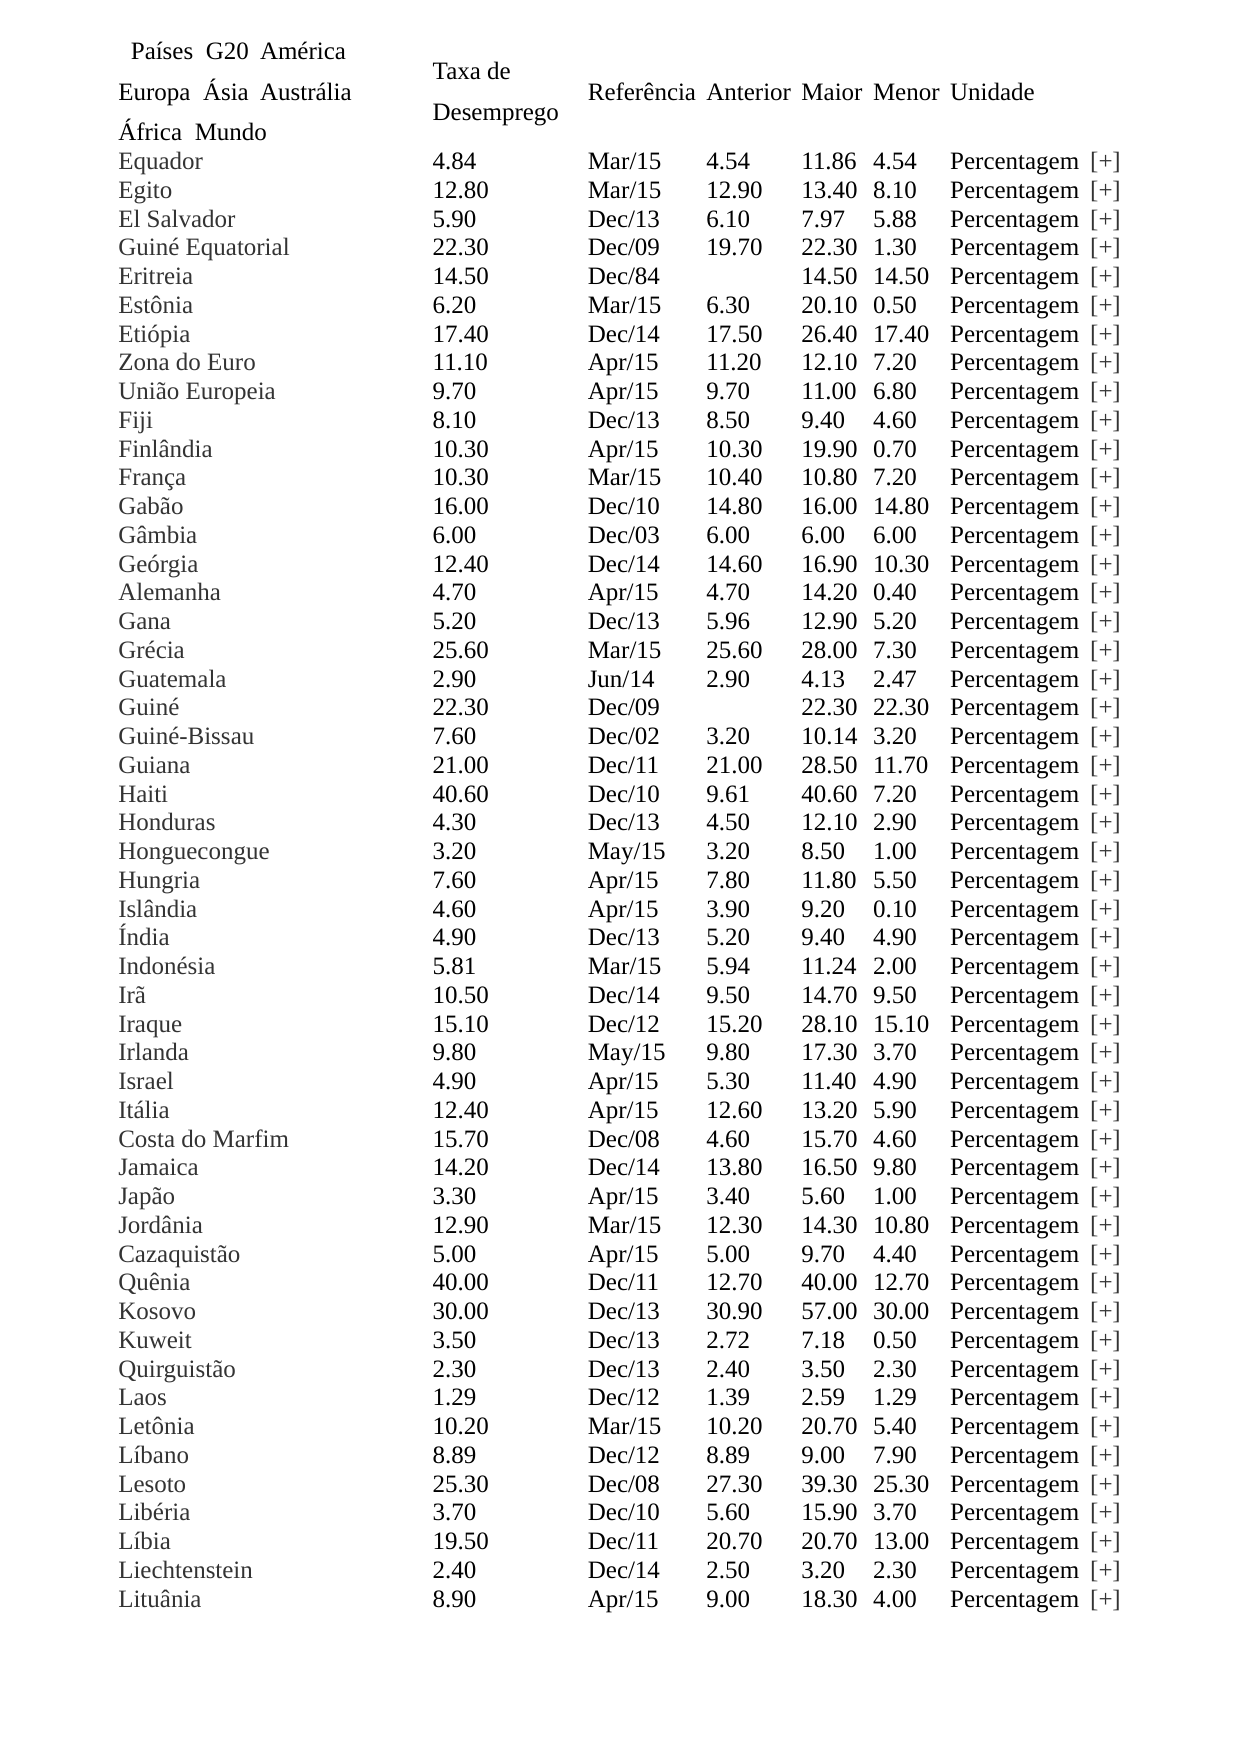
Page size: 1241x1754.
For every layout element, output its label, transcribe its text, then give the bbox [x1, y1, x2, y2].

table_cell 12.80 [433, 175, 588, 204]
table_cell Percentagem [950, 1411, 1089, 1440]
table_cell [+] [1089, 951, 1122, 980]
table_cell 11.20 [706, 348, 801, 376]
table_cell 5.00 [706, 1239, 801, 1267]
table_cell 4.50 [706, 808, 801, 836]
table_cell 3.20 [706, 721, 801, 750]
table_cell [+] [1089, 290, 1122, 319]
table_cell 12.90 [433, 1210, 588, 1239]
table_cell Percentagem [950, 204, 1089, 232]
table_cell Irã [118, 980, 432, 1009]
table_cell Dec/14 [588, 549, 706, 577]
table_cell 19.70 [706, 233, 801, 261]
table_cell 5.50 [873, 865, 950, 894]
table_cell 16.50 [801, 1153, 873, 1181]
table_cell 6.00 [801, 520, 873, 549]
table_cell 11.70 [873, 750, 950, 779]
table_cell 10.40 [706, 463, 801, 491]
table_cell [+] [1089, 233, 1122, 261]
table_cell Japão [118, 1181, 432, 1210]
table_cell Equador [118, 146, 432, 175]
table_cell 25.30 [873, 1469, 950, 1497]
table_header [1089, 36, 1122, 146]
table_cell 5.20 [433, 606, 588, 635]
table_cell [+] [1089, 779, 1122, 807]
table_cell Dec/12 [588, 1009, 706, 1037]
table_cell 12.70 [706, 1268, 801, 1296]
table_cell 8.10 [873, 175, 950, 204]
table_cell 30.00 [433, 1296, 588, 1325]
table_cell Percentagem [950, 233, 1089, 261]
table_cell 15.70 [433, 1124, 588, 1152]
table_cell 3.20 [706, 836, 801, 865]
table_cell 40.00 [801, 1268, 873, 1296]
table_cell [+] [1089, 1411, 1122, 1440]
table_cell Iraque [118, 1009, 432, 1037]
table_cell Percentagem [950, 1153, 1089, 1181]
table_cell 15.70 [801, 1124, 873, 1152]
table_cell [+] [1089, 1469, 1122, 1497]
table_cell Haiti [118, 779, 432, 807]
table_cell Apr/15 [588, 434, 706, 462]
table_cell Apr/15 [588, 376, 706, 405]
table_cell [+] [1089, 894, 1122, 922]
table_cell Guatemala [118, 664, 432, 692]
table_cell Gana [118, 606, 432, 635]
table_cell 4.60 [873, 1124, 950, 1152]
table_cell 5.30 [706, 1066, 801, 1095]
table_cell Percentagem [950, 1210, 1089, 1239]
table_cell 11.10 [433, 348, 588, 376]
table_cell 25.60 [433, 635, 588, 664]
table_cell [+] [1089, 865, 1122, 894]
table_cell Dec/13 [588, 1296, 706, 1325]
table_cell 2.40 [433, 1555, 588, 1584]
table_cell Percentagem [950, 1066, 1089, 1095]
table_cell 2.72 [706, 1325, 801, 1354]
table_cell [+] [1089, 1498, 1122, 1526]
table_cell 7.60 [433, 721, 588, 750]
table_cell 9.00 [706, 1584, 801, 1612]
table_cell Dec/14 [588, 319, 706, 347]
table_cell 6.20 [433, 290, 588, 319]
table_cell Percentagem [950, 951, 1089, 980]
table_cell [+] [1089, 1440, 1122, 1469]
table_cell [+] [1089, 491, 1122, 520]
table_cell Percentagem [950, 463, 1089, 491]
table_cell Dec/14 [588, 980, 706, 1009]
table_cell 14.50 [433, 261, 588, 290]
table_cell 3.50 [433, 1325, 588, 1354]
table_cell [+] [1089, 1038, 1122, 1066]
table_cell Percentagem [950, 808, 1089, 836]
table_cell Percentagem [950, 664, 1089, 692]
table_cell Mar/15 [588, 290, 706, 319]
table_cell 17.40 [873, 319, 950, 347]
table_cell [+] [1089, 175, 1122, 204]
table_cell 12.60 [706, 1095, 801, 1124]
table_cell 9.50 [873, 980, 950, 1009]
table_cell 11.24 [801, 951, 873, 980]
table_cell 9.40 [801, 405, 873, 434]
table_cell 0.50 [873, 1325, 950, 1354]
table_cell Percentagem [950, 1354, 1089, 1382]
table_cell 12.10 [801, 808, 873, 836]
table_cell 40.00 [433, 1268, 588, 1296]
table_cell Percentagem [950, 290, 1089, 319]
table_cell Hungria [118, 865, 432, 894]
table_cell 2.90 [706, 664, 801, 692]
table_cell Mar/15 [588, 635, 706, 664]
table_cell Gabão [118, 491, 432, 520]
table_cell 1.29 [873, 1383, 950, 1411]
table_cell 17.30 [801, 1038, 873, 1066]
table_cell Percentagem [950, 434, 1089, 462]
table_cell 3.70 [433, 1498, 588, 1526]
table_cell [+] [1089, 721, 1122, 750]
table_cell 25.60 [706, 635, 801, 664]
table_cell 7.80 [706, 865, 801, 894]
table_cell Dec/10 [588, 779, 706, 807]
table_cell [+] [1089, 1268, 1122, 1296]
table_cell Dec/11 [588, 1526, 706, 1555]
table_cell Percentagem [950, 721, 1089, 750]
table_cell [+] [1089, 348, 1122, 376]
table_cell Kuweit [118, 1325, 432, 1354]
table_cell 4.40 [873, 1239, 950, 1267]
table_cell Honduras [118, 808, 432, 836]
table_cell 8.89 [433, 1440, 588, 1469]
table_cell 7.18 [801, 1325, 873, 1354]
table_cell 16.00 [801, 491, 873, 520]
table_cell Percentagem [950, 1095, 1089, 1124]
table_cell Percentagem [950, 1526, 1089, 1555]
table_cell 8.50 [801, 836, 873, 865]
table_cell França [118, 463, 432, 491]
table_cell [+] [1089, 549, 1122, 577]
table_cell [+] [1089, 664, 1122, 692]
table_cell 28.50 [801, 750, 873, 779]
table_cell 11.00 [801, 376, 873, 405]
table_cell 5.60 [706, 1498, 801, 1526]
table_cell [706, 693, 801, 721]
table_cell Irlanda [118, 1038, 432, 1066]
table_cell Jamaica [118, 1153, 432, 1181]
table_cell 14.80 [873, 491, 950, 520]
table_cell Indonésia [118, 951, 432, 980]
table_cell 4.90 [433, 1066, 588, 1095]
table_cell [+] [1089, 1210, 1122, 1239]
table_cell 1.39 [706, 1383, 801, 1411]
table_cell 12.40 [433, 549, 588, 577]
table_cell 13.00 [873, 1526, 950, 1555]
table_cell 1.00 [873, 836, 950, 865]
table_cell 1.30 [873, 233, 950, 261]
table_cell [706, 261, 801, 290]
table_cell Percentagem [950, 865, 1089, 894]
table_cell 5.00 [433, 1239, 588, 1267]
table_cell 4.84 [433, 146, 588, 175]
table_cell 12.90 [801, 606, 873, 635]
table_cell 13.40 [801, 175, 873, 204]
table_cell 21.00 [706, 750, 801, 779]
table_cell Percentagem [950, 549, 1089, 577]
table_cell Itália [118, 1095, 432, 1124]
table_cell Grécia [118, 635, 432, 664]
table_cell [+] [1089, 463, 1122, 491]
table_cell Dec/14 [588, 1153, 706, 1181]
table_cell Percentagem [950, 261, 1089, 290]
table_cell 9.20 [801, 894, 873, 922]
table_cell 10.30 [706, 434, 801, 462]
table_cell 9.61 [706, 779, 801, 807]
table_cell 28.00 [801, 635, 873, 664]
table_cell 7.90 [873, 1440, 950, 1469]
table_cell 2.30 [873, 1555, 950, 1584]
table_cell Letônia [118, 1411, 432, 1440]
table_cell [+] [1089, 1009, 1122, 1037]
table_cell Lesoto [118, 1469, 432, 1497]
table_cell 9.70 [801, 1239, 873, 1267]
table_cell Honguecongue [118, 836, 432, 865]
table_cell Percentagem [950, 1296, 1089, 1325]
table_cell [+] [1089, 376, 1122, 405]
table_cell 20.70 [706, 1526, 801, 1555]
table_cell Mar/15 [588, 951, 706, 980]
table_cell Guiné Equatorial [118, 233, 432, 261]
table_cell 7.30 [873, 635, 950, 664]
table_cell [+] [1089, 319, 1122, 347]
table_cell [+] [1089, 520, 1122, 549]
table_cell Dec/10 [588, 491, 706, 520]
table_cell 6.10 [706, 204, 801, 232]
table_cell Percentagem [950, 1383, 1089, 1411]
table_cell 10.80 [801, 463, 873, 491]
table_cell Dec/13 [588, 923, 706, 951]
table_cell 30.00 [873, 1296, 950, 1325]
table_cell Percentagem [950, 635, 1089, 664]
table_cell 14.20 [801, 578, 873, 606]
table_cell Percentagem [950, 1181, 1089, 1210]
table_cell 4.70 [433, 578, 588, 606]
table_cell Estônia [118, 290, 432, 319]
table_cell Dec/11 [588, 1268, 706, 1296]
table_cell 9.80 [706, 1038, 801, 1066]
table_cell 11.40 [801, 1066, 873, 1095]
table_cell 1.00 [873, 1181, 950, 1210]
table_cell 2.40 [706, 1354, 801, 1382]
table_cell Apr/15 [588, 1584, 706, 1612]
table_cell 9.80 [873, 1153, 950, 1181]
table_cell El Salvador [118, 204, 432, 232]
table_cell Percentagem [950, 980, 1089, 1009]
table_cell Cazaquistão [118, 1239, 432, 1267]
table_cell Dec/84 [588, 261, 706, 290]
table_cell 1.29 [433, 1383, 588, 1411]
table_cell 28.10 [801, 1009, 873, 1037]
table_cell Islândia [118, 894, 432, 922]
table_cell [+] [1089, 1555, 1122, 1584]
table_cell 14.20 [433, 1153, 588, 1181]
table_cell [+] [1089, 1383, 1122, 1411]
table_cell 22.30 [801, 233, 873, 261]
table_cell 15.10 [873, 1009, 950, 1037]
table_cell Guiné-Bissau [118, 721, 432, 750]
table_cell Apr/15 [588, 1066, 706, 1095]
table_cell 10.30 [433, 463, 588, 491]
table_cell Dec/13 [588, 1354, 706, 1382]
table_cell 4.00 [873, 1584, 950, 1612]
table_cell Mar/15 [588, 1411, 706, 1440]
table_cell Fiji [118, 405, 432, 434]
table_cell [+] [1089, 808, 1122, 836]
table_header Taxa de Desemprego [433, 36, 588, 146]
table_cell Lituânia [118, 1584, 432, 1612]
table_cell 17.50 [706, 319, 801, 347]
table_cell 8.89 [706, 1440, 801, 1469]
table_cell 9.40 [801, 923, 873, 951]
table_cell 8.10 [433, 405, 588, 434]
table_cell [+] [1089, 1296, 1122, 1325]
table_cell 9.80 [433, 1038, 588, 1066]
table_cell [+] [1089, 1354, 1122, 1382]
table_cell Quênia [118, 1268, 432, 1296]
table_cell 2.90 [873, 808, 950, 836]
table_cell 0.50 [873, 290, 950, 319]
table_cell Eritreia [118, 261, 432, 290]
table_cell Percentagem [950, 175, 1089, 204]
table_cell 3.70 [873, 1498, 950, 1526]
table_cell Percentagem [950, 319, 1089, 347]
table_cell Percentagem [950, 491, 1089, 520]
table_cell 2.30 [433, 1354, 588, 1382]
table_cell 14.50 [873, 261, 950, 290]
table_cell Dec/02 [588, 721, 706, 750]
table_cell Dec/12 [588, 1383, 706, 1411]
table_cell 17.40 [433, 319, 588, 347]
table_cell 5.20 [873, 606, 950, 635]
table_cell [+] [1089, 1584, 1122, 1612]
table_cell Dec/09 [588, 233, 706, 261]
table_cell 6.00 [873, 520, 950, 549]
table_cell União Europeia [118, 376, 432, 405]
table_cell 4.13 [801, 664, 873, 692]
table_cell [+] [1089, 204, 1122, 232]
table_cell 14.60 [706, 549, 801, 577]
table_cell 14.30 [801, 1210, 873, 1239]
table_cell Dec/09 [588, 693, 706, 721]
table_cell 4.54 [873, 146, 950, 175]
table_cell Mar/15 [588, 463, 706, 491]
table_cell Laos [118, 1383, 432, 1411]
table_cell 3.50 [801, 1354, 873, 1382]
table_cell Apr/15 [588, 1239, 706, 1267]
table_cell 7.60 [433, 865, 588, 894]
table_cell 0.40 [873, 578, 950, 606]
table_cell 5.94 [706, 951, 801, 980]
table_cell 22.30 [433, 693, 588, 721]
table_cell 14.70 [801, 980, 873, 1009]
table_cell Percentagem [950, 520, 1089, 549]
table_cell 3.40 [706, 1181, 801, 1210]
table_cell Percentagem [950, 1555, 1089, 1584]
table_cell [+] [1089, 606, 1122, 635]
table_cell 7.20 [873, 779, 950, 807]
table_cell 19.90 [801, 434, 873, 462]
table_cell 18.30 [801, 1584, 873, 1612]
table_cell Percentagem [950, 894, 1089, 922]
table_cell Costa do Marfim [118, 1124, 432, 1152]
table_cell [+] [1089, 1239, 1122, 1267]
table_cell [+] [1089, 1526, 1122, 1555]
table_cell [+] [1089, 146, 1122, 175]
table_cell Liechtenstein [118, 1555, 432, 1584]
table_cell Percentagem [950, 1038, 1089, 1066]
table_cell Guiné [118, 693, 432, 721]
table_cell 16.90 [801, 549, 873, 577]
table_cell Percentagem [950, 1498, 1089, 1526]
table_cell 4.90 [873, 923, 950, 951]
table_cell Percentagem [950, 693, 1089, 721]
table_cell 2.90 [433, 664, 588, 692]
table_cell Percentagem [950, 1325, 1089, 1354]
table_cell 9.50 [706, 980, 801, 1009]
table_cell [+] [1089, 980, 1122, 1009]
table_cell 6.00 [706, 520, 801, 549]
table_cell 6.80 [873, 376, 950, 405]
table_cell Israel [118, 1066, 432, 1095]
table_cell 2.00 [873, 951, 950, 980]
table_cell 4.30 [433, 808, 588, 836]
table_cell 2.30 [873, 1354, 950, 1382]
table_cell Líbano [118, 1440, 432, 1469]
table_header Referência [588, 36, 706, 146]
table_cell 4.90 [433, 923, 588, 951]
table_cell 15.90 [801, 1498, 873, 1526]
table_cell Apr/15 [588, 894, 706, 922]
table_cell 12.40 [433, 1095, 588, 1124]
table_cell Percentagem [950, 1268, 1089, 1296]
table_cell 26.40 [801, 319, 873, 347]
table_cell 3.30 [433, 1181, 588, 1210]
table_cell 4.54 [706, 146, 801, 175]
table_cell 2.47 [873, 664, 950, 692]
table_cell Percentagem [950, 779, 1089, 807]
table_cell Dec/14 [588, 1555, 706, 1584]
table_cell 10.50 [433, 980, 588, 1009]
table_cell 19.50 [433, 1526, 588, 1555]
table_cell 12.70 [873, 1268, 950, 1296]
table_cell Apr/15 [588, 865, 706, 894]
table_cell 11.80 [801, 865, 873, 894]
table_cell Mar/15 [588, 175, 706, 204]
table_cell [+] [1089, 1181, 1122, 1210]
table_cell [+] [1089, 1124, 1122, 1152]
table_cell [+] [1089, 1325, 1122, 1354]
table_cell 7.20 [873, 348, 950, 376]
table_cell 4.60 [433, 894, 588, 922]
table_cell 4.60 [706, 1124, 801, 1152]
table_cell 22.30 [433, 233, 588, 261]
table_cell 10.14 [801, 721, 873, 750]
table_cell 10.30 [873, 549, 950, 577]
table_cell 5.90 [433, 204, 588, 232]
table_cell [+] [1089, 261, 1122, 290]
table_header Países G20 América Europa Ásia Austrália África Mundo [118, 36, 432, 146]
table_header Menor [873, 36, 950, 146]
table_cell Dec/13 [588, 405, 706, 434]
table_cell 9.70 [706, 376, 801, 405]
table_cell Percentagem [950, 836, 1089, 865]
table_cell Líbia [118, 1526, 432, 1555]
table_cell May/15 [588, 836, 706, 865]
table_cell Kosovo [118, 1296, 432, 1325]
table_cell [+] [1089, 635, 1122, 664]
table_cell Finlândia [118, 434, 432, 462]
table_cell 5.90 [873, 1095, 950, 1124]
table_cell 20.10 [801, 290, 873, 319]
table_cell Zona do Euro [118, 348, 432, 376]
table_cell Índia [118, 923, 432, 951]
table_cell Jordânia [118, 1210, 432, 1239]
table_cell 15.10 [433, 1009, 588, 1037]
table_cell 4.60 [873, 405, 950, 434]
table_header Unidade [950, 36, 1089, 146]
table_cell Geórgia [118, 549, 432, 577]
table_cell Percentagem [950, 578, 1089, 606]
table_cell Guiana [118, 750, 432, 779]
table_cell 27.30 [706, 1469, 801, 1497]
table_cell [+] [1089, 434, 1122, 462]
table_cell 10.20 [433, 1411, 588, 1440]
table_cell 40.60 [433, 779, 588, 807]
table_cell 8.50 [706, 405, 801, 434]
table_cell Jun/14 [588, 664, 706, 692]
table_cell [+] [1089, 836, 1122, 865]
table_cell 6.30 [706, 290, 801, 319]
table_cell 9.70 [433, 376, 588, 405]
table_cell 11.86 [801, 146, 873, 175]
table_cell Dec/08 [588, 1469, 706, 1497]
table_cell Dec/12 [588, 1440, 706, 1469]
table_cell 5.88 [873, 204, 950, 232]
table_cell Mar/15 [588, 146, 706, 175]
table_cell Dec/13 [588, 1325, 706, 1354]
table_cell Percentagem [950, 376, 1089, 405]
table_cell 0.10 [873, 894, 950, 922]
table_cell 7.20 [873, 463, 950, 491]
table_cell Egito [118, 175, 432, 204]
table_cell 30.90 [706, 1296, 801, 1325]
table_cell 3.90 [706, 894, 801, 922]
table_cell 2.59 [801, 1383, 873, 1411]
table_cell Dec/03 [588, 520, 706, 549]
table_cell Quirguistão [118, 1354, 432, 1382]
table_cell 13.80 [706, 1153, 801, 1181]
table_cell 2.50 [706, 1555, 801, 1584]
table_cell [+] [1089, 750, 1122, 779]
table_cell [+] [1089, 1066, 1122, 1095]
table_cell 5.60 [801, 1181, 873, 1210]
table_cell 3.20 [433, 836, 588, 865]
table_cell 21.00 [433, 750, 588, 779]
table_cell Mar/15 [588, 1210, 706, 1239]
table_cell Dec/13 [588, 808, 706, 836]
table_cell 5.40 [873, 1411, 950, 1440]
table_cell May/15 [588, 1038, 706, 1066]
table_cell [+] [1089, 578, 1122, 606]
table_cell 12.90 [706, 175, 801, 204]
table_cell Dec/10 [588, 1498, 706, 1526]
table_cell 0.70 [873, 434, 950, 462]
table_cell Percentagem [950, 923, 1089, 951]
table_cell [+] [1089, 923, 1122, 951]
table_cell Percentagem [950, 1124, 1089, 1152]
table_cell 57.00 [801, 1296, 873, 1325]
table_cell 14.80 [706, 491, 801, 520]
table_cell Percentagem [950, 1239, 1089, 1267]
table_cell Percentagem [950, 1009, 1089, 1037]
table_cell 15.20 [706, 1009, 801, 1037]
table_cell 13.20 [801, 1095, 873, 1124]
table_cell Percentagem [950, 146, 1089, 175]
table_cell [+] [1089, 1153, 1122, 1181]
table_cell 4.90 [873, 1066, 950, 1095]
table_cell Libéria [118, 1498, 432, 1526]
table_cell Dec/11 [588, 750, 706, 779]
table_cell Percentagem [950, 606, 1089, 635]
table_cell Apr/15 [588, 348, 706, 376]
table_cell 22.30 [873, 693, 950, 721]
table_cell 39.30 [801, 1469, 873, 1497]
table_cell 6.00 [433, 520, 588, 549]
table_cell 22.30 [801, 693, 873, 721]
table_cell 40.60 [801, 779, 873, 807]
table_cell Percentagem [950, 348, 1089, 376]
table_cell Gâmbia [118, 520, 432, 549]
table_cell 20.70 [801, 1411, 873, 1440]
table_cell 10.30 [433, 434, 588, 462]
table_cell Alemanha [118, 578, 432, 606]
table_cell 12.10 [801, 348, 873, 376]
table_cell 8.90 [433, 1584, 588, 1612]
table_cell Apr/15 [588, 578, 706, 606]
table_cell Percentagem [950, 1584, 1089, 1612]
table_cell 10.80 [873, 1210, 950, 1239]
table_cell [+] [1089, 1095, 1122, 1124]
table_cell Percentagem [950, 1440, 1089, 1469]
table_cell [+] [1089, 405, 1122, 434]
table_cell 16.00 [433, 491, 588, 520]
table_cell Percentagem [950, 750, 1089, 779]
table_cell Dec/13 [588, 204, 706, 232]
table_cell Percentagem [950, 1469, 1089, 1497]
table_header Anterior [706, 36, 801, 146]
table_cell Apr/15 [588, 1181, 706, 1210]
table_cell 9.00 [801, 1440, 873, 1469]
table_cell 20.70 [801, 1526, 873, 1555]
table_header Maior [801, 36, 873, 146]
table_cell 14.50 [801, 261, 873, 290]
table_cell 5.81 [433, 951, 588, 980]
table_cell 3.20 [873, 721, 950, 750]
table_cell 4.70 [706, 578, 801, 606]
table_cell Apr/15 [588, 1095, 706, 1124]
table_cell 3.20 [801, 1555, 873, 1584]
table_cell Dec/13 [588, 606, 706, 635]
table_cell 10.20 [706, 1411, 801, 1440]
table_cell 5.20 [706, 923, 801, 951]
table_cell Percentagem [950, 405, 1089, 434]
table_cell 3.70 [873, 1038, 950, 1066]
table_cell 5.96 [706, 606, 801, 635]
table_cell [+] [1089, 693, 1122, 721]
table_cell 25.30 [433, 1469, 588, 1497]
table_cell 12.30 [706, 1210, 801, 1239]
table_cell Dec/08 [588, 1124, 706, 1152]
table_cell 7.97 [801, 204, 873, 232]
table_cell Etiópia [118, 319, 432, 347]
